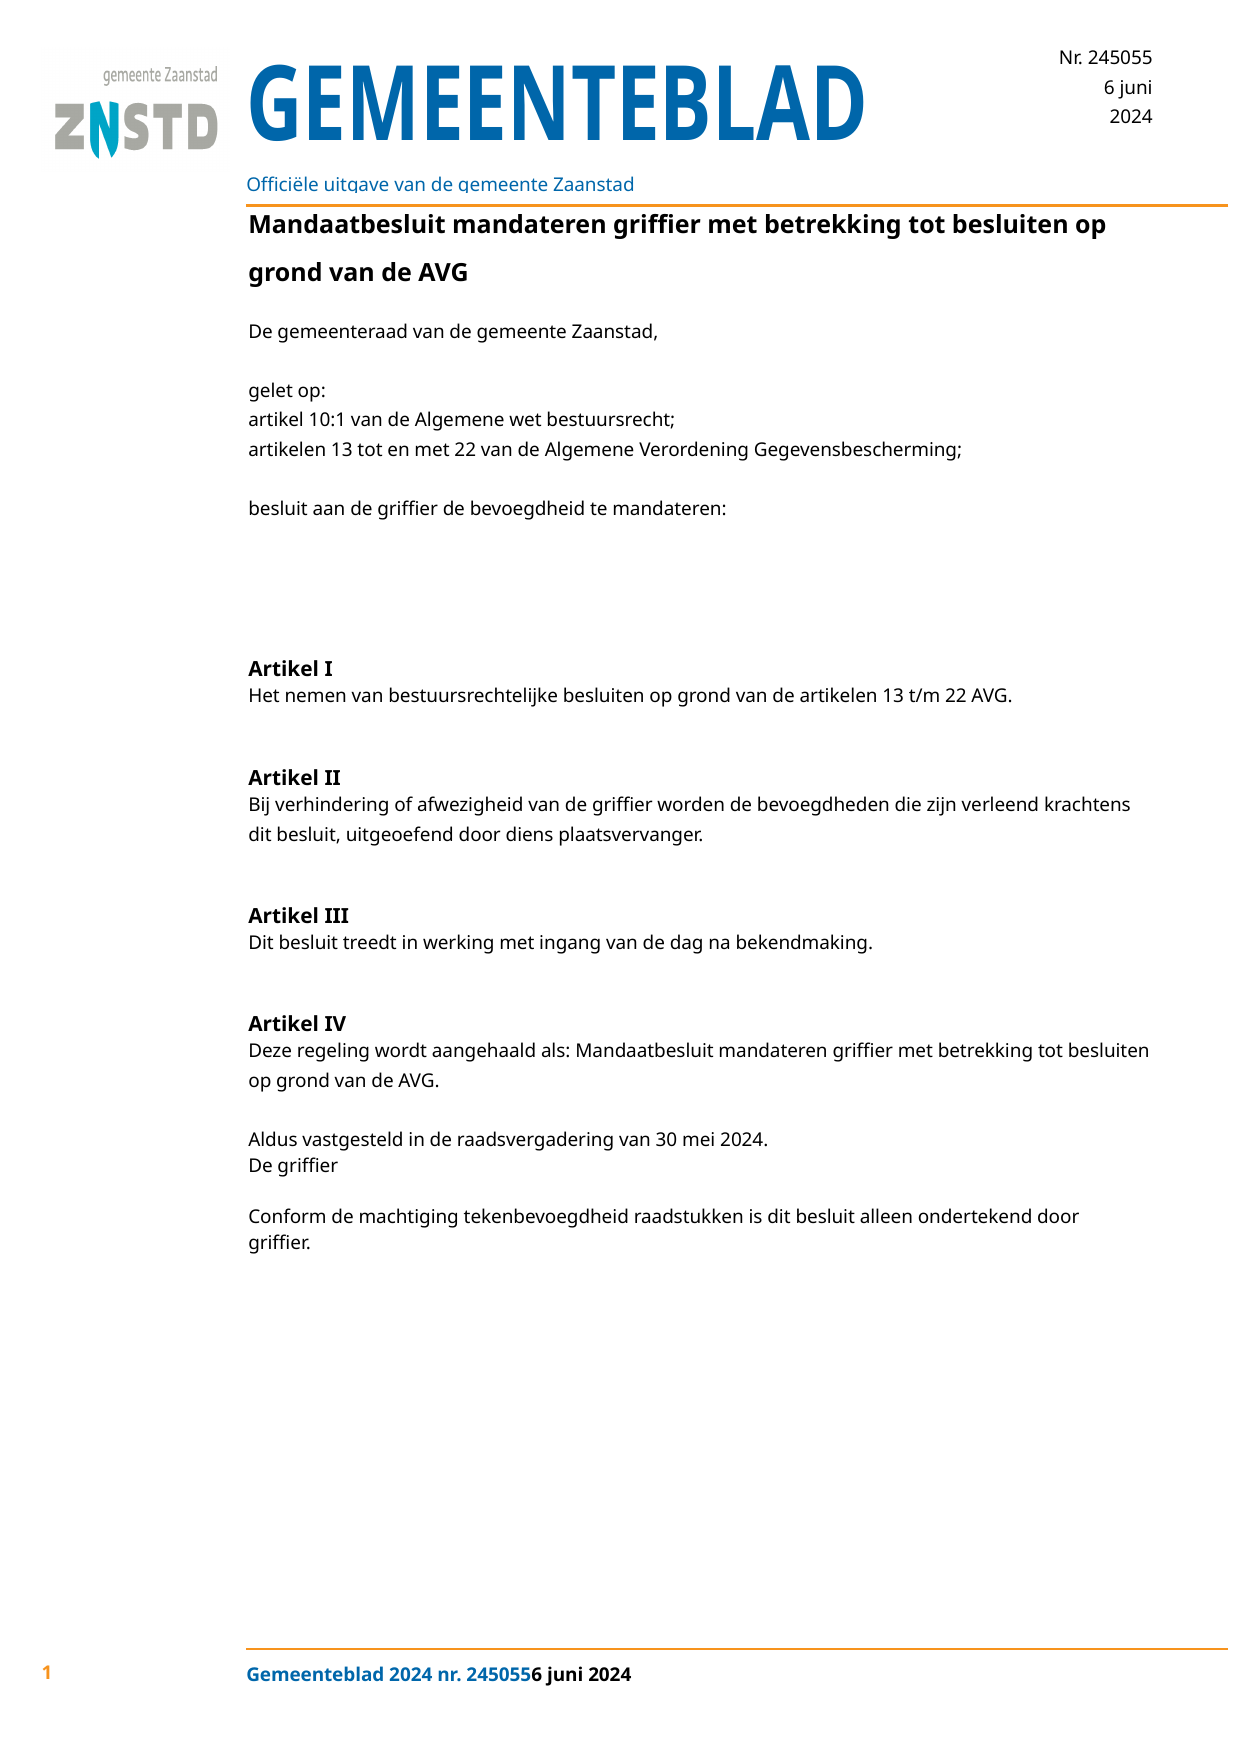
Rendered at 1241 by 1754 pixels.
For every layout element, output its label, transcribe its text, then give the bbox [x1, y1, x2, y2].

text De griffier [248, 1152, 1152, 1178]
text Bij verhindering of afwezigheid van de griffier worden de bevoegdheden die zijn verleend krachtens dit besluit, uitgeoefend door diens plaatsvervanger. [248, 791, 1152, 846]
text Deze regeling wordt aangehaald als: Mandaatbesluit mandateren griffier met betrekking tot besluiten op grond van de AVG. [248, 1038, 1152, 1093]
text Aldus vastgesteld in de raadsvergadering van 30 mei 2024. [248, 1126, 1152, 1152]
text besluit aan de griffier de bevoegdheid te mandateren: [248, 495, 1152, 521]
text gelet op: [248, 377, 1152, 403]
text Mandaatbesluit mandateren griffier met betrekking tot besluiten op grond van de AVG [248, 207, 1152, 288]
picture [41, 47, 231, 172]
text Artikel I [248, 654, 1152, 683]
text Artikel IV [248, 1009, 1152, 1038]
text Conform de machtiging tekenbevoegdheid raadstukken is dit besluit alleen ondertekend door [248, 1203, 1152, 1229]
text Het nemen van bestuursrechtelijke besluiten op grond van de artikelen 13 t/m 22 AVG. [248, 683, 1152, 708]
text artikel 10:1 van de Algemene wet bestuursrecht; [248, 407, 1152, 432]
text griffier. [248, 1229, 1152, 1255]
text Artikel II [248, 763, 1152, 791]
text Dit besluit treedt in werking met ingang van de dag na bekendmaking. [248, 929, 1152, 955]
text De gemeenteraad van de gemeente Zaanstad, [248, 318, 1152, 344]
text artikelen 13 tot en met 22 van de Algemene Verordening Gegevensbescherming; [248, 436, 1152, 462]
text Artikel III [248, 901, 1152, 929]
